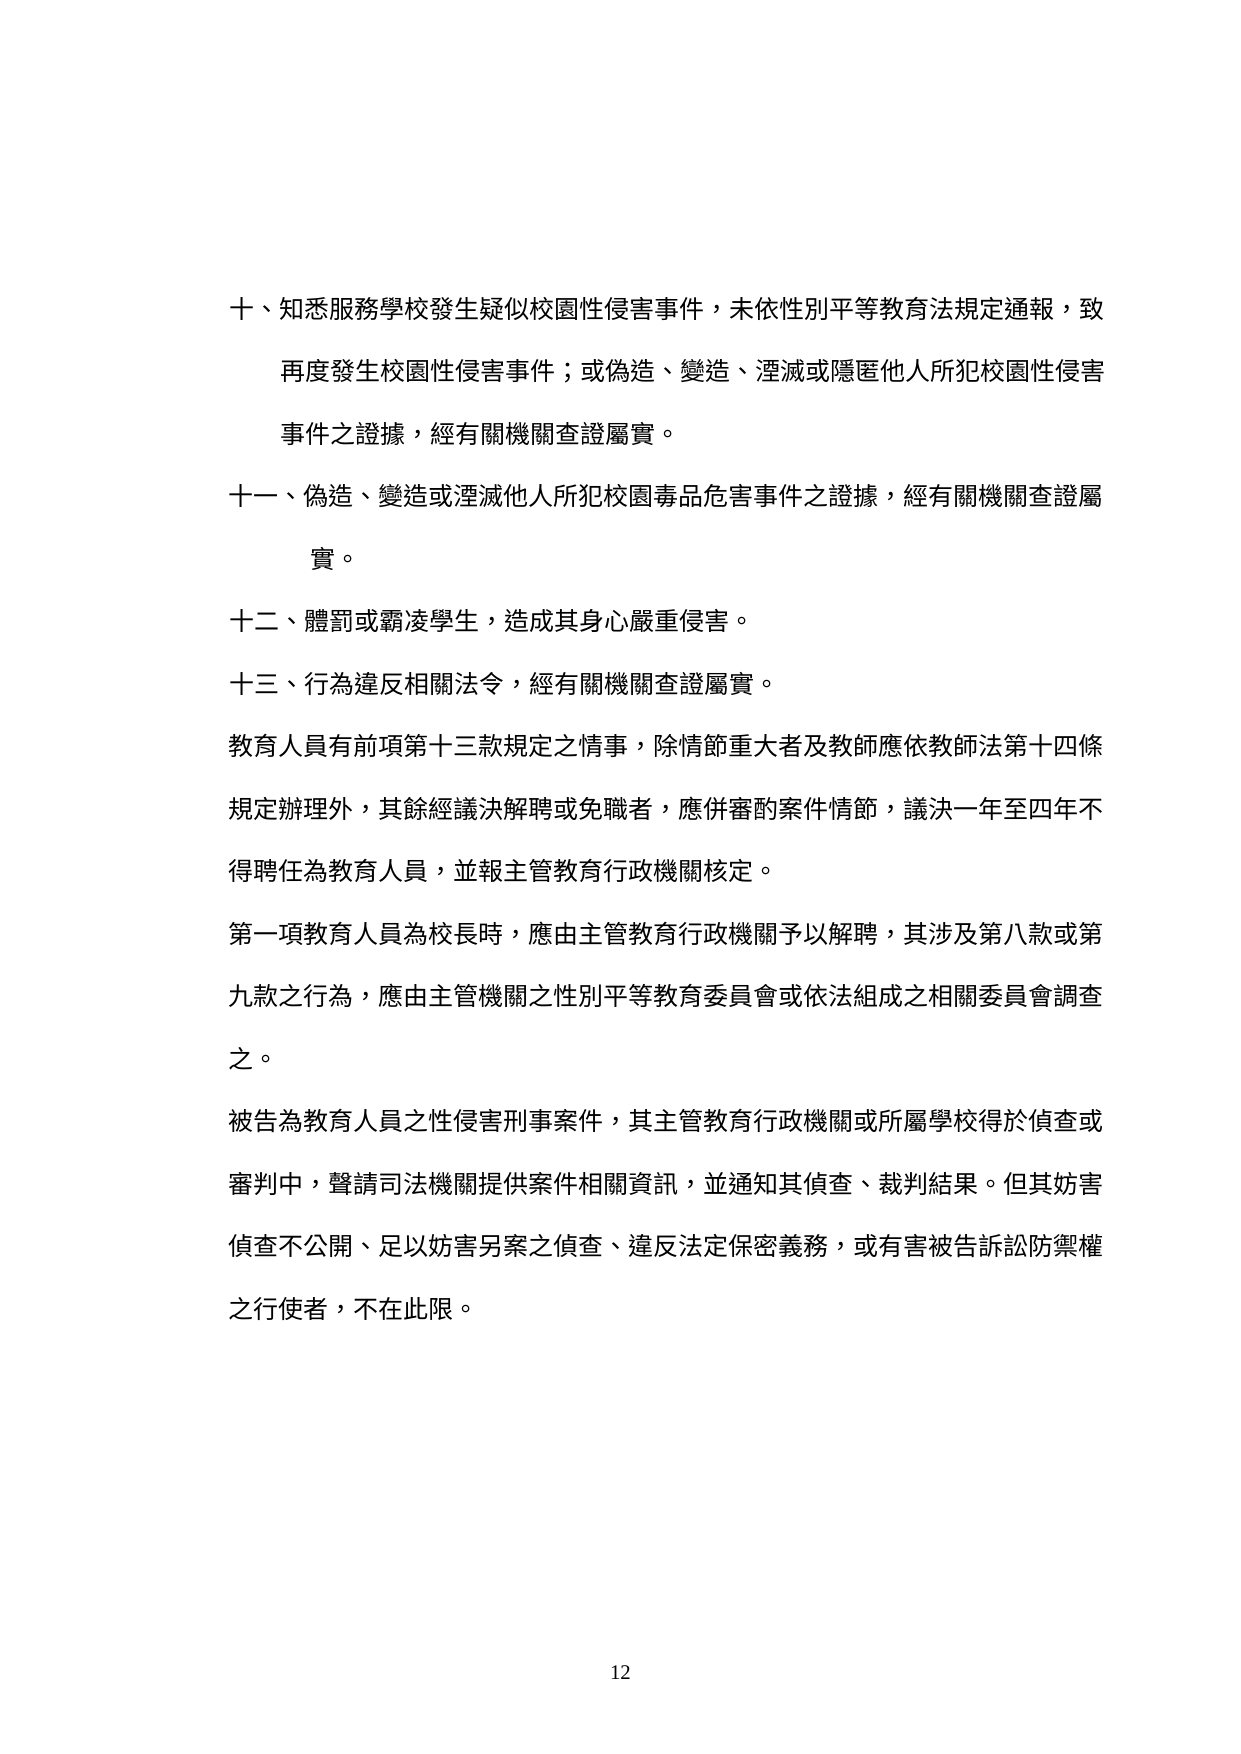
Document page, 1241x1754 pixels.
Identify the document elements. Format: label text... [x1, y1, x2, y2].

text 十三、行為違反相關法令，經有關機關查證屬實。 [118, 641, 1122, 703]
text 十二、體罰或霸凌學生，造成其身心嚴重侵害。 [118, 578, 1122, 641]
text 十一、偽造、變造或湮滅他人所犯校園毒品危害事件之證據，經有關機關查證屬實。 [229, 453, 1122, 578]
text 教育人員有前項第十三款規定之情事，除情節重大者及教師應依教師法第十四條規定辦理外，其餘經議決解聘或免職者，應併審酌案件情節，議決一年至四年不得聘任為教育人員，並報主管教育行政機關核定。 [229, 703, 1122, 891]
text 被告為教育人員之性侵害刑事案件，其主管教育行政機關或所屬學校得於偵查或審判中，聲請司法機關提供案件相關資訊，並通知其偵查、裁判結果。但其妨害偵查不公開、足以妨害另案之偵查、違反法定保密義務，或有害被告訴訟防禦權之行使者，不在此限。 [229, 1078, 1122, 1328]
text 第一項教育人員為校長時，應由主管教育行政機關予以解聘，其涉及第八款或第九款之行為，應由主管機關之性別平等教育委員會或依法組成之相關委員會調查之。 [229, 891, 1122, 1078]
text 十、知悉服務學校發生疑似校園性侵害事件，未依性別平等教育法規定通報，致再度發生校園性侵害事件；或偽造、變造、湮滅或隱匿他人所犯校園性侵害事件之證據，經有關機關查證屬實。 [229, 266, 1122, 453]
